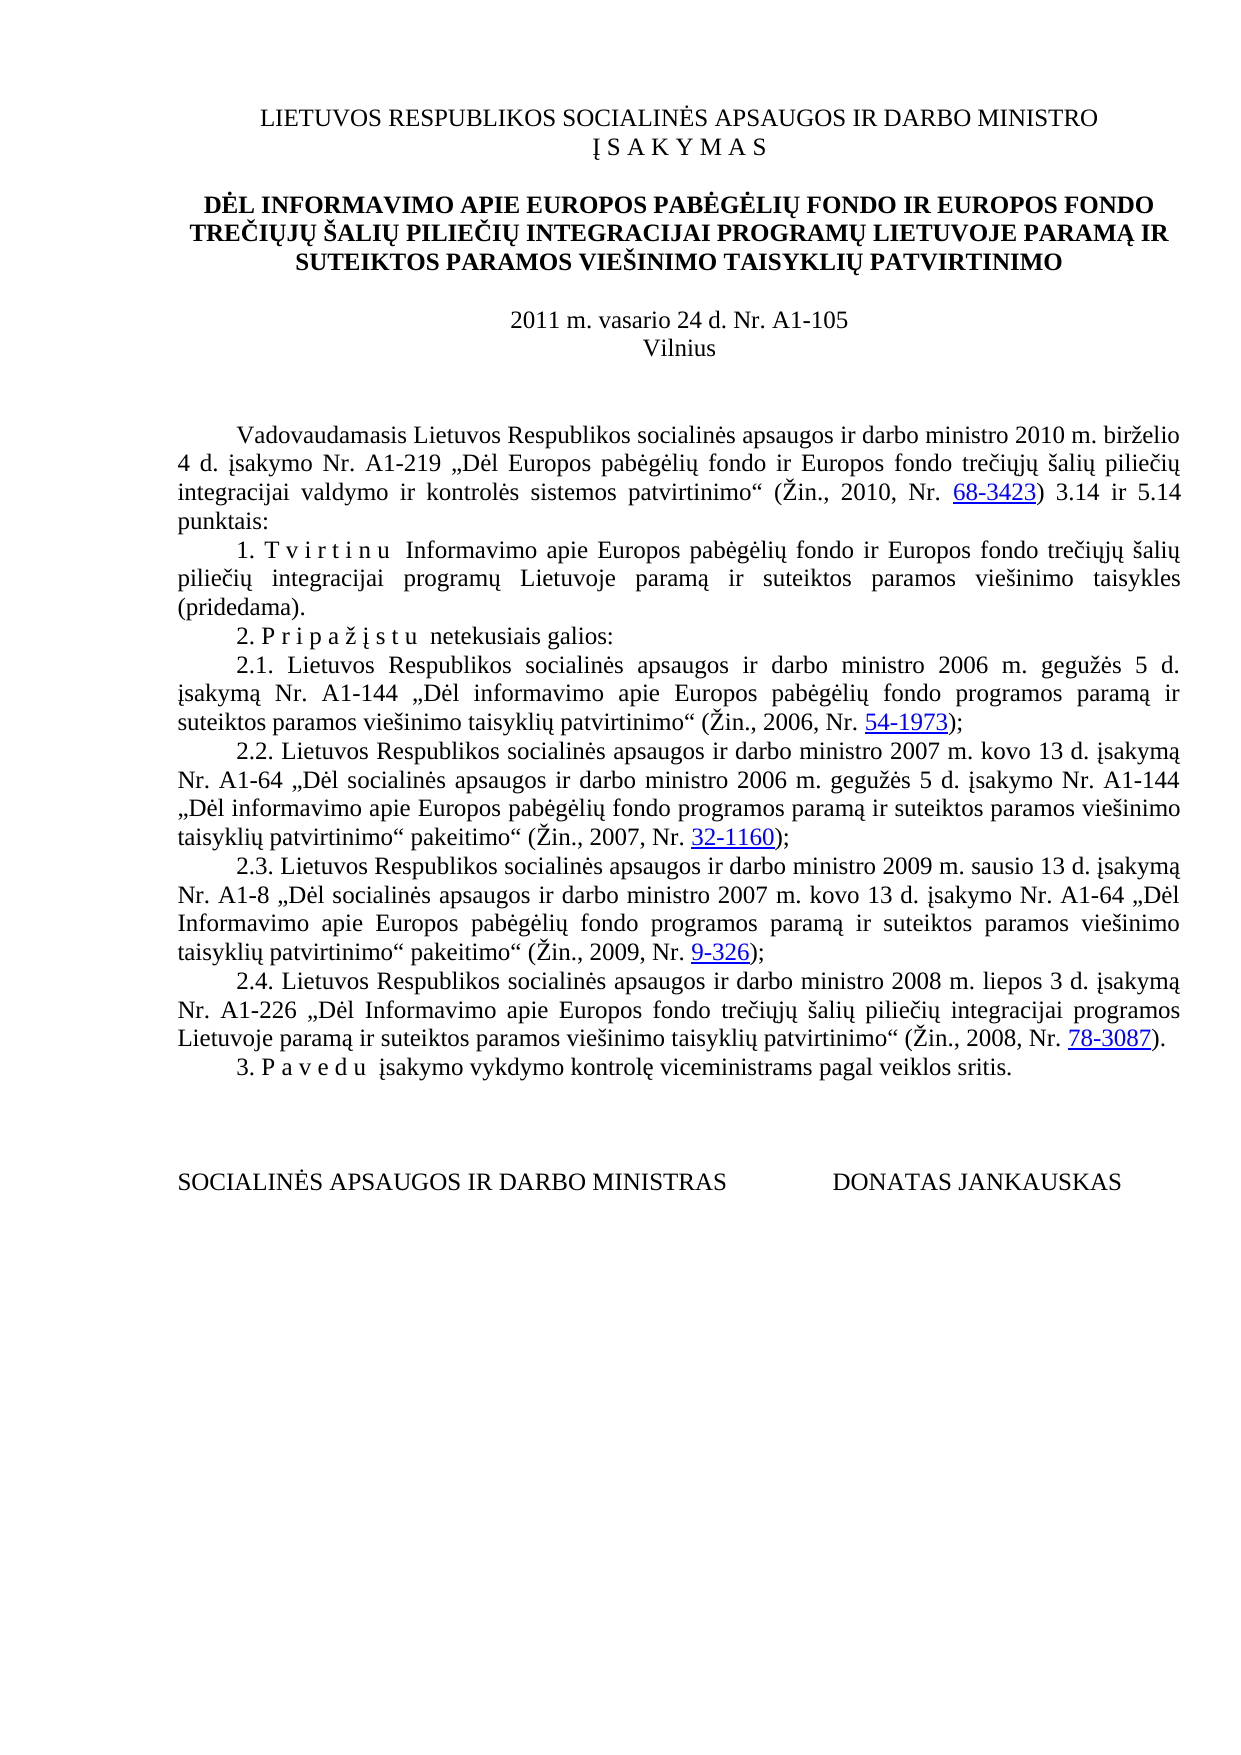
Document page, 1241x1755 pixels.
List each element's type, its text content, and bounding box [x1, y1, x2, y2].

text LIETUVOS RESPUBLIKOS SOCIALINĖS APSAUGOS IR DARBO MINISTRO [177, 103, 1181, 132]
text 2.3. Lietuvos Respublikos socialinės apsaugos ir darbo ministro 2009 m. sausio 13 d. įsakymą Nr. A1-8 „Dėl socialinės apsaugos ir darbo ministro 2007 m. kovo 13 d. įsakymo Nr. A1-64 „Dėl Informavimo apie Europos pabėgėlių fondo programos paramą ir suteiktos paramos viešinimo taisyklių patvirtinimo“ pakeitimo“ (Žin., 2009, Nr. 9-326); [177, 851, 1181, 966]
text 2.2. Lietuvos Respublikos socialinės apsaugos ir darbo ministro 2007 m. kovo 13 d. įsakymą Nr. A1-64 „Dėl socialinės apsaugos ir darbo ministro 2006 m. gegužės 5 d. įsakymo Nr. A1-144 „Dėl informavimo apie Europos pabėgėlių fondo programos paramą ir suteiktos paramos viešinimo taisyklių patvirtinimo“ pakeitimo“ (Žin., 2007, Nr. 32-1160); [177, 736, 1181, 851]
text ĮSAKYMAS [177, 132, 1181, 161]
text Vilnius [177, 333, 1181, 362]
text 2011 m. vasario 24 d. Nr. A1-105 [177, 305, 1181, 333]
text 1. Tvirtinu Informavimo apie Europos pabėgėlių fondo ir Europos fondo trečiųjų šalių piliečių integracijai programų Lietuvoje paramą ir suteiktos paramos viešinimo taisykles (pridedama). [177, 535, 1181, 621]
text 3. Pavedu įsakymo vykdymo kontrolę viceministrams pagal veiklos sritis. [177, 1052, 1181, 1081]
text 2.1. Lietuvos Respublikos socialinės apsaugos ir darbo ministro 2006 m. gegužės 5 d. įsakymą Nr. A1-144 „Dėl informavimo apie Europos pabėgėlių fondo programos paramą ir suteiktos paramos viešinimo taisyklių patvirtinimo“ (Žin., 2006, Nr. 54-1973); [177, 650, 1181, 736]
text DĖL INFORMAVIMO APIE europos pabėgėlių fondo ir EUROPOS FONDO TREČIŲJŲ ŠALIŲ PILIEČIŲ INTEGRACIJAI PROGRAMų LIETUVOJE PARAMĄ IR SUTEIKTOS PARAMOS VIEŠINIMO TAISYKLIŲ PATVIRTINIMO [177, 190, 1181, 276]
text Socialinės apsaugos ir darbo ministras Donatas Jankauskas [177, 1167, 1181, 1196]
text Vadovaudamasis Lietuvos Respublikos socialinės apsaugos ir darbo ministro 2010 m. birželio 4 d. įsakymo Nr. A1-219 „Dėl Europos pabėgėlių fondo ir Europos fondo trečiųjų šalių piliečių integracijai valdymo ir kontrolės sistemos patvirtinimo“ (Žin., 2010, Nr. 68-3423) 3.14 ir 5.14 punktais: [177, 420, 1181, 535]
text 2.4. Lietuvos Respublikos socialinės apsaugos ir darbo ministro 2008 m. liepos 3 d. įsakymą Nr. A1-226 „Dėl Informavimo apie Europos fondo trečiųjų šalių piliečių integracijai programos Lietuvoje paramą ir suteiktos paramos viešinimo taisyklių patvirtinimo“ (Žin., 2008, Nr. 78-3087). [177, 966, 1181, 1052]
text 2. Pripažįstu netekusiais galios: [177, 621, 1181, 650]
